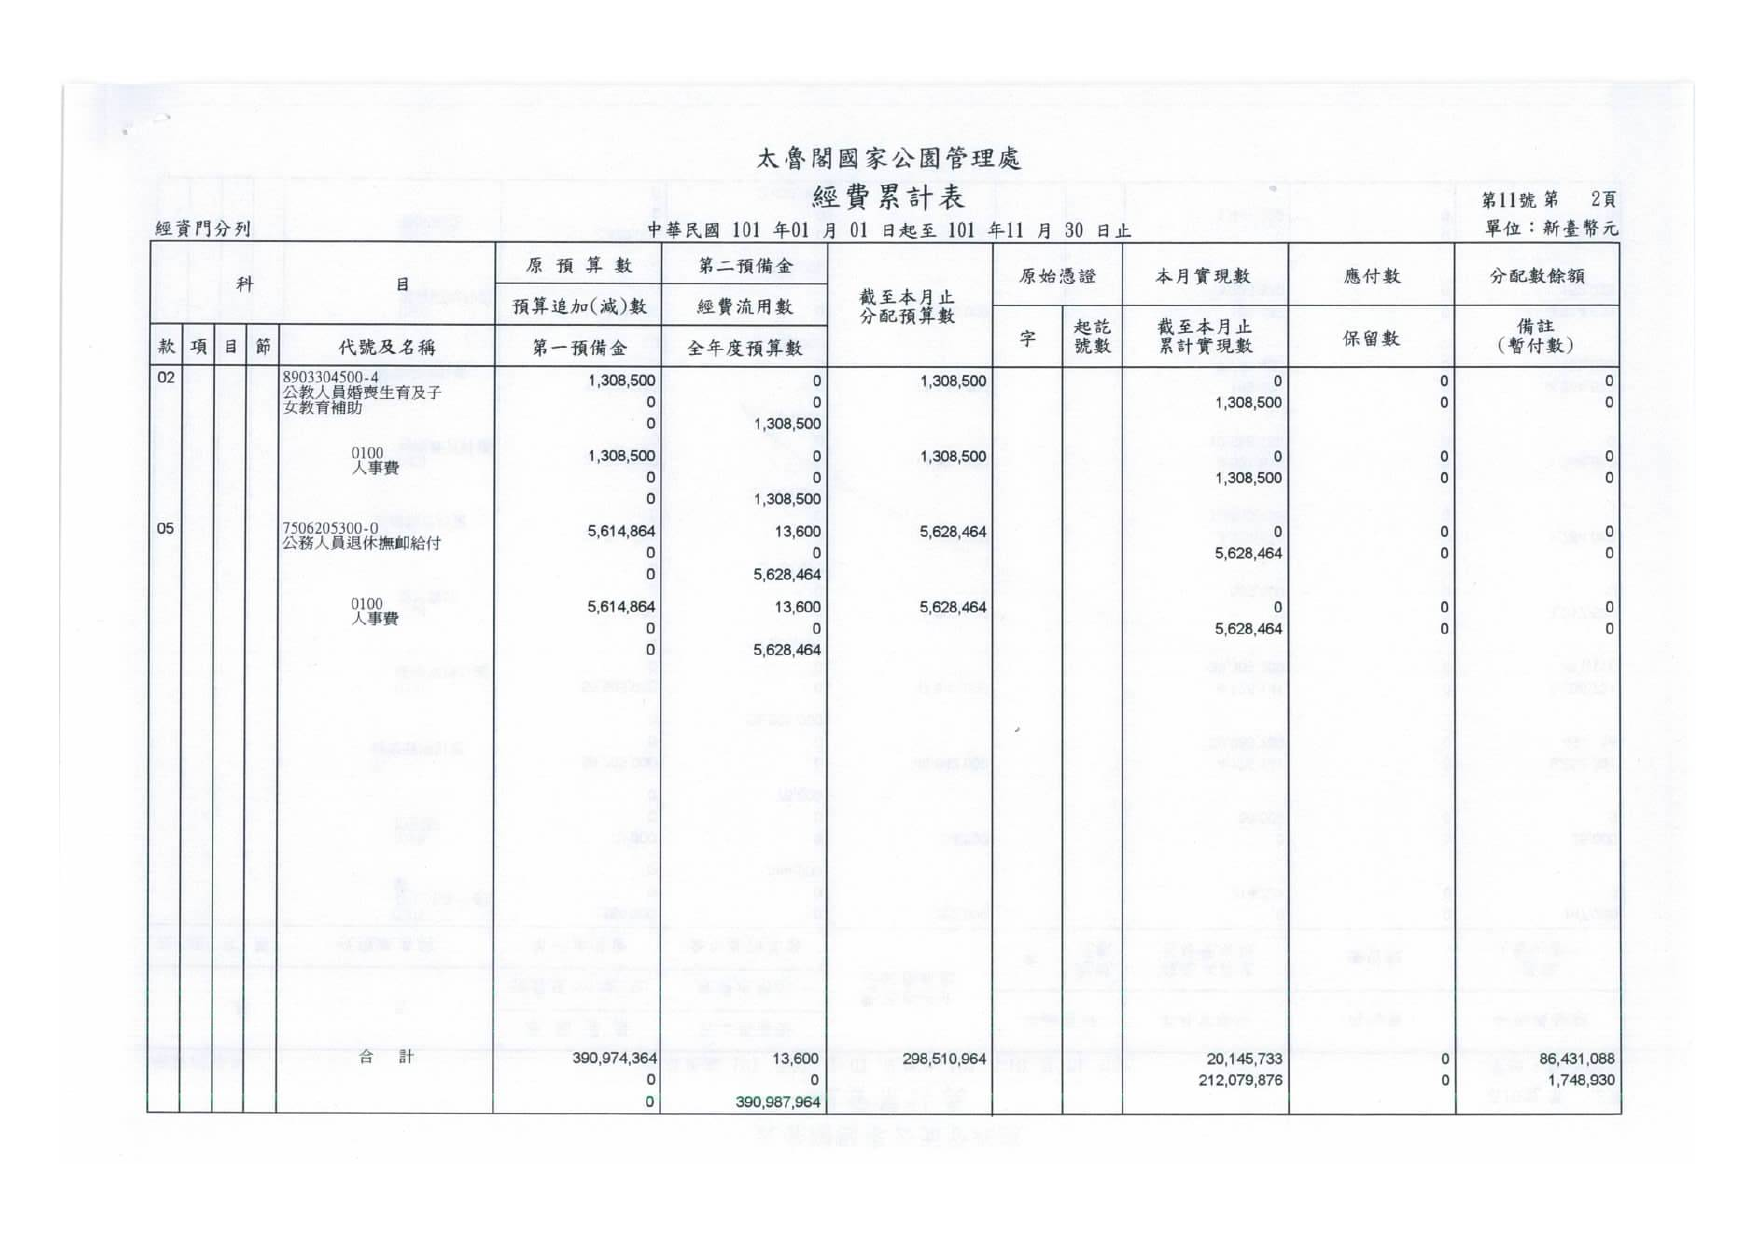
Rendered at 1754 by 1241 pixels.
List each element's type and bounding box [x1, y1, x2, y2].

picture [59, 76, 1696, 1164]
